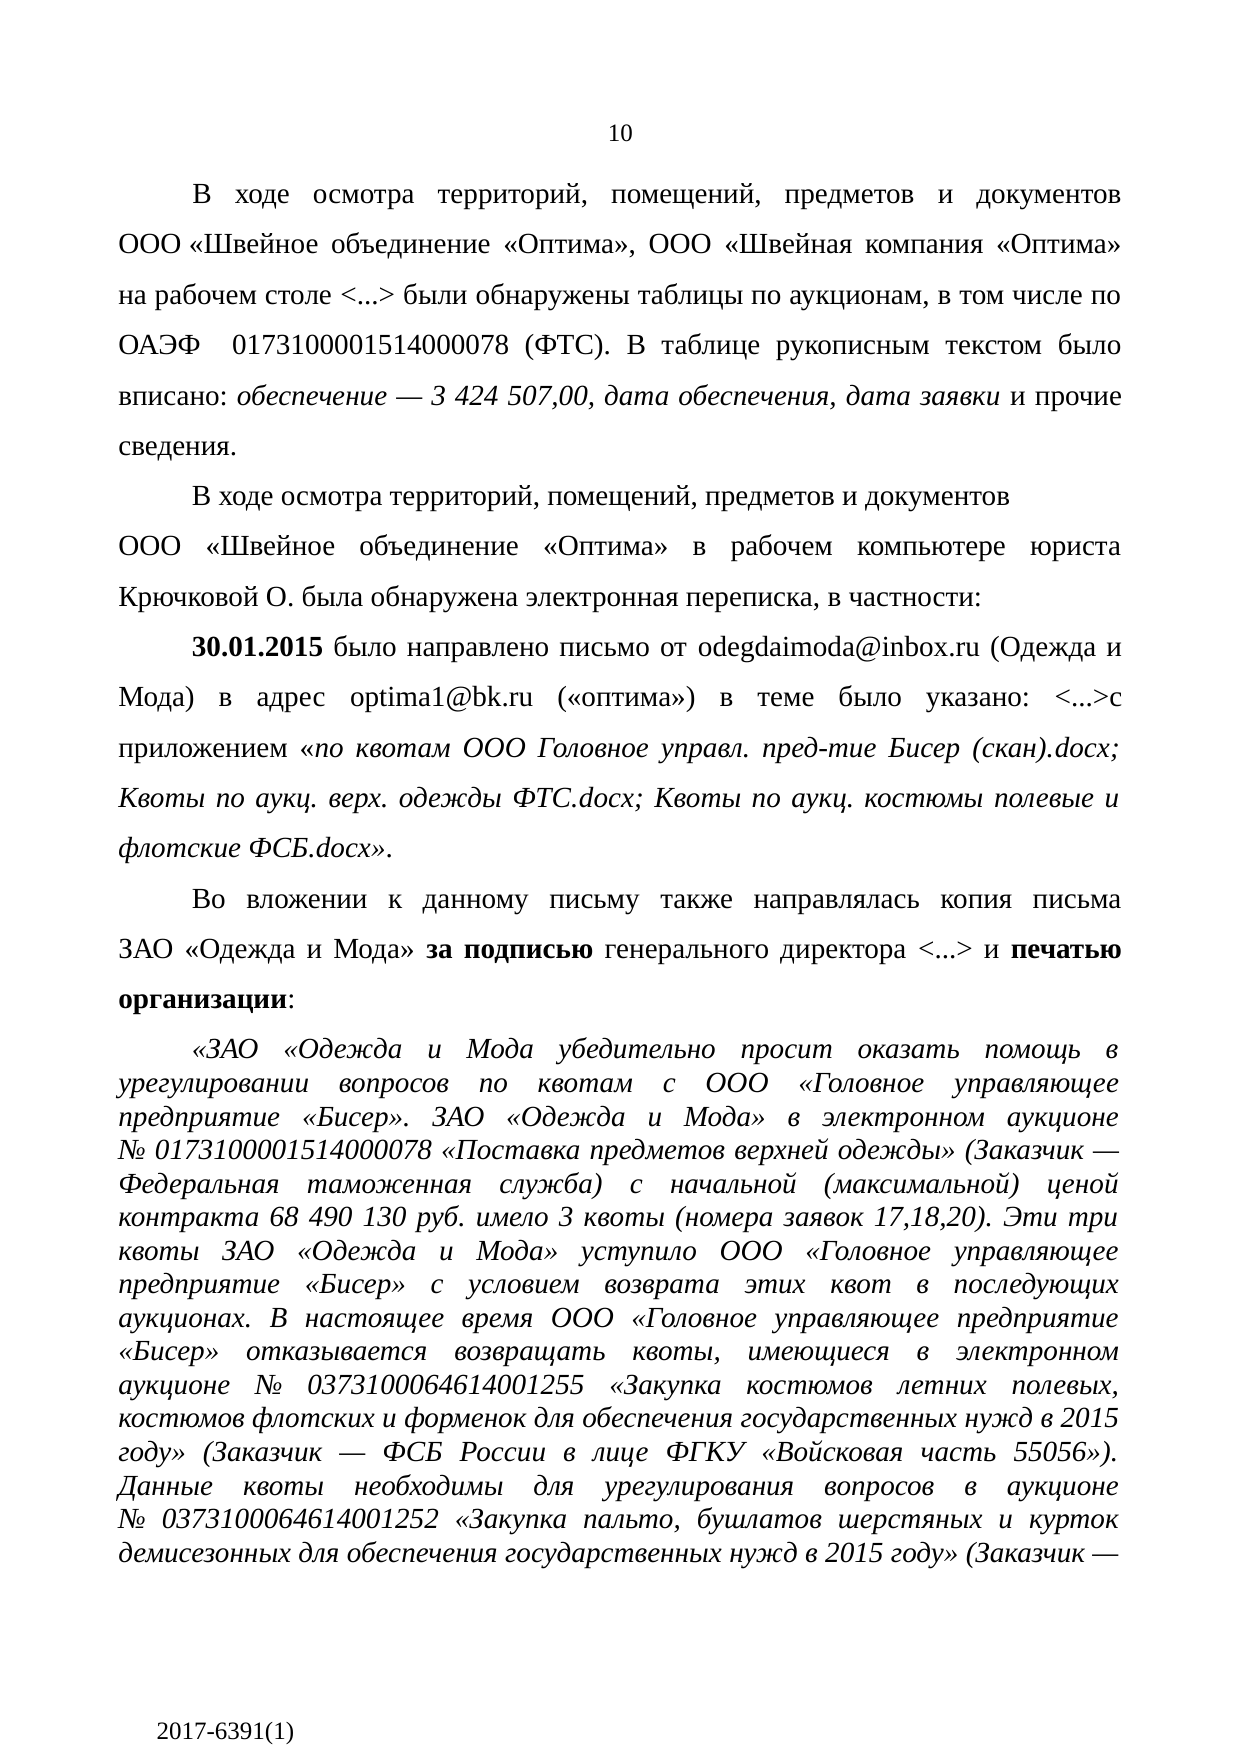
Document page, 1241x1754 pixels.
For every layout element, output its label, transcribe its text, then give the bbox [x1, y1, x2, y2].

text В ходе осмотра территорий, помещений, предметов и документов ООО «Швейное объединение «Оптима», ООО «Швейная компания «Оптима» на рабочем столе <...> были обнаружены таблицы по аукционам, в том числе по ОАЭФ 0173100001514000078 (ФТС). В таблице рукописным текстом было вписано: обеспечение — 3 424 507,00, дата обеспечения, дата заявки и прочие сведения. [118, 176, 1122, 461]
text «ЗАО «Одежда и Мода убедительно просит оказать помощь в урегулировании вопросов по квотам с ООО «Головное управляющее предприятие «Бисер». ЗАО «Одежда и Мода» в электронном аукционе № 0173100001514000078 «Поставка предметов верхней одежды» (Заказчик — Федеральная таможенная служба) с начальной (максимальной) ценой контракта 68 490 130 руб. имело 3 квоты (номера заявок 17,18,20). Эти три квоты ЗАО «Одежда и Мода» уступило ООО «Головное управляющее предприятие «Бисер» с условием возврата этих квот в последующих аукционах. В настоящее время ООО «Головное управляющее предприятие «Бисер» отказывается возвращать квоты, имеющиеся в электронном аукционе № 0373100064614001255 «Закупка костюмов летних полевых, костюмов флотских и форменок для обеспечения государственных нужд в 2015 году» (Заказчик — ФСБ России в лице ФГКУ «Войсковая часть 55056»). Данные квоты необходимы для урегулирования вопросов в аукционе № 0373100064614001252 «Закупка пальто, бушлатов шерстяных и курток демисезонных для обеспечения государственных нужд в 2015 году» (Заказчик — [118, 1032, 1122, 1568]
text В ходе осмотра территорий, помещений, предметов и документов ООО «Швейное объединение «Оптима» в рабочем компьютере юриста Крючковой О. была обнаружена электронная переписка, в частности: [118, 478, 1122, 612]
text Во вложении к данному письму также направлялась копия письма ЗАО «Одежда и Мода» за подписью генерального директора <...> и печатью организации: [118, 881, 1122, 1015]
text 30.01.2015 было направлено письмо от odegdaimoda@inbox.ru (Одежда и Мода) в адрес optima1@bk.ru («оптима») в теме было указано: <...>с приложением «по квотам ООО Головное управл. пред-тие Бисер (скан).docx; Квоты по аукц. верх. одежды ФТС.docx; Квоты по аукц. костюмы полевые и флотские ФСБ.docx». [118, 629, 1122, 864]
